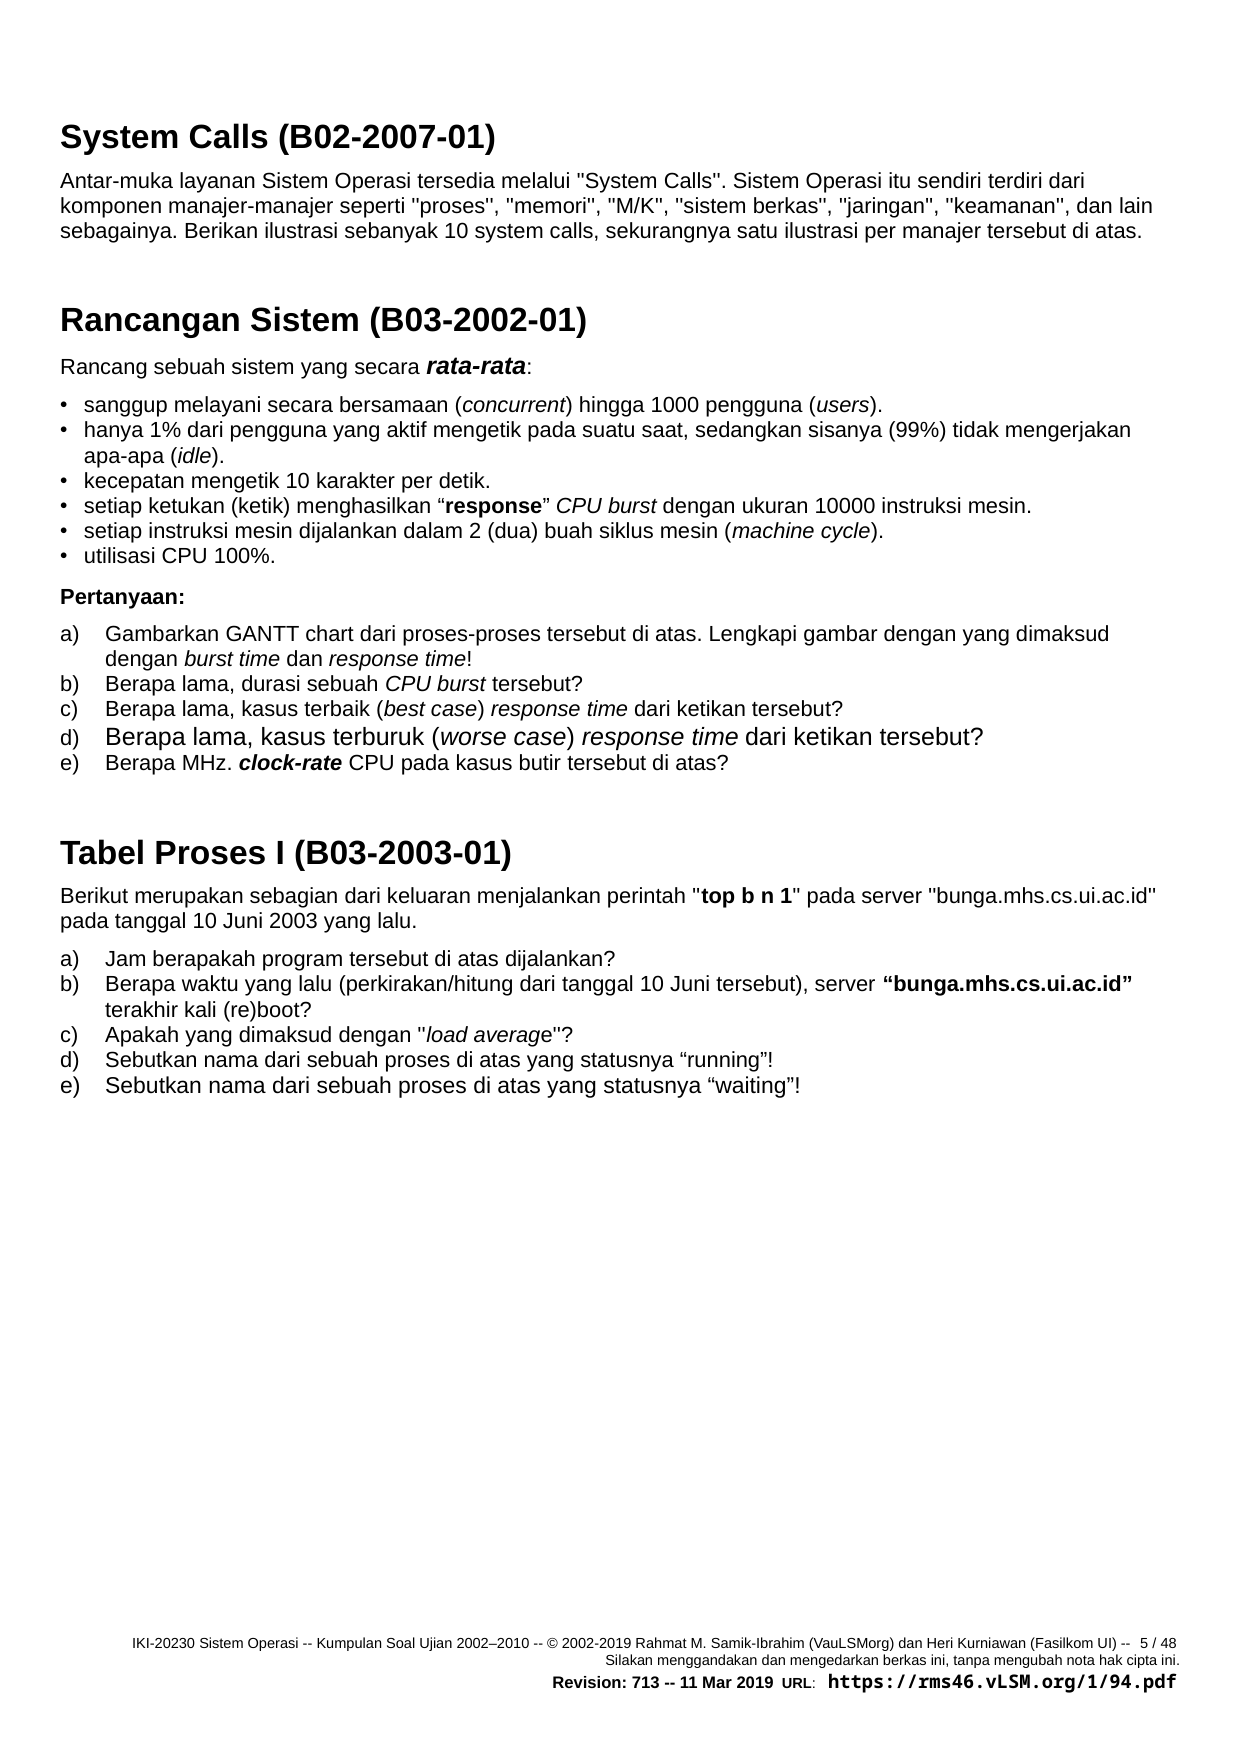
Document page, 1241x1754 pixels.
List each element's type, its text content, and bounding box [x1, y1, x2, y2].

list Berapa waktu yang lalu (perkirakan/hitung dari tanggal 10 Juni tersebut), server “bunga.mhs.cs.ui.ac.id” terakhir kali (re)boot? [60, 971, 1181, 1022]
subtitle Tabel Proses I (B03-2003-01) [60, 832, 1181, 871]
subtitle Rancangan Sistem (B03-2002-01) [60, 300, 1181, 339]
subtitle System Calls (B02-2007-01) [60, 117, 1181, 156]
list sanggup melayani secara bersamaan (concurrent) hingga 1000 pengguna (users). [60, 392, 1181, 417]
text Berikut merupakan sebagian dari keluaran menjalankan perintah ''top b n 1'' pada server ''bunga.mhs.cs.ui.ac.id'' pada tanggal 10 Juni 2003 yang lalu. [60, 883, 1181, 933]
list Jam berapakah program tersebut di atas dijalankan? [60, 946, 1181, 971]
list Berapa lama, durasi sebuah CPU burst tersebut? [60, 671, 1181, 696]
list Berapa MHz. clock-rate CPU pada kasus butir tersebut di atas? [60, 750, 1181, 776]
text Antar-muka layanan Sistem Operasi tersedia melalui ''System Calls''. Sistem Operasi itu sendiri terdiri dari komponen manajer-manajer seperti ''proses'', ''memori'', ''M/K'', ''sistem berkas'', ''jaringan'', ''keamanan'', dan lain sebagainya. Berikan ilustrasi sebanyak 10 system calls, sekurangnya satu ilustrasi per manajer tersebut di atas. [60, 168, 1181, 243]
list Berapa lama, kasus terburuk (worse case) response time dari ketikan tersebut? [60, 722, 1181, 750]
list setiap ketukan (ketik) menghasilkan “response” CPU burst dengan ukuran 10000 instruksi mesin. [60, 493, 1181, 518]
list hanya 1% dari pengguna yang aktif mengetik pada suatu saat, sedangkan sisanya (99%) tidak mengerjakan apa-apa (idle). [60, 417, 1181, 468]
list Sebutkan nama dari sebuah proses di atas yang statusnya “waiting”! [60, 1072, 1181, 1098]
list Apakah yang dimaksud dengan ''load average''? [60, 1022, 1181, 1047]
list setiap instruksi mesin dijalankan dalam 2 (dua) buah siklus mesin (machine cycle). [60, 518, 1181, 543]
list Berapa lama, kasus terbaik (best case) response time dari ketikan tersebut? [60, 696, 1181, 722]
list Gambarkan GANTT chart dari proses-proses tersebut di atas. Lengkapi gambar dengan yang dimaksud dengan burst time dan response time! [60, 621, 1181, 671]
list kecepatan mengetik 10 karakter per detik. [60, 468, 1181, 493]
text Pertanyaan: [60, 583, 1181, 609]
list utilisasi CPU 100%. [60, 543, 1181, 568]
text Rancang sebuah sistem yang secara rata-rata: [60, 351, 1181, 379]
list Sebutkan nama dari sebuah proses di atas yang statusnya “running”! [60, 1047, 1181, 1072]
